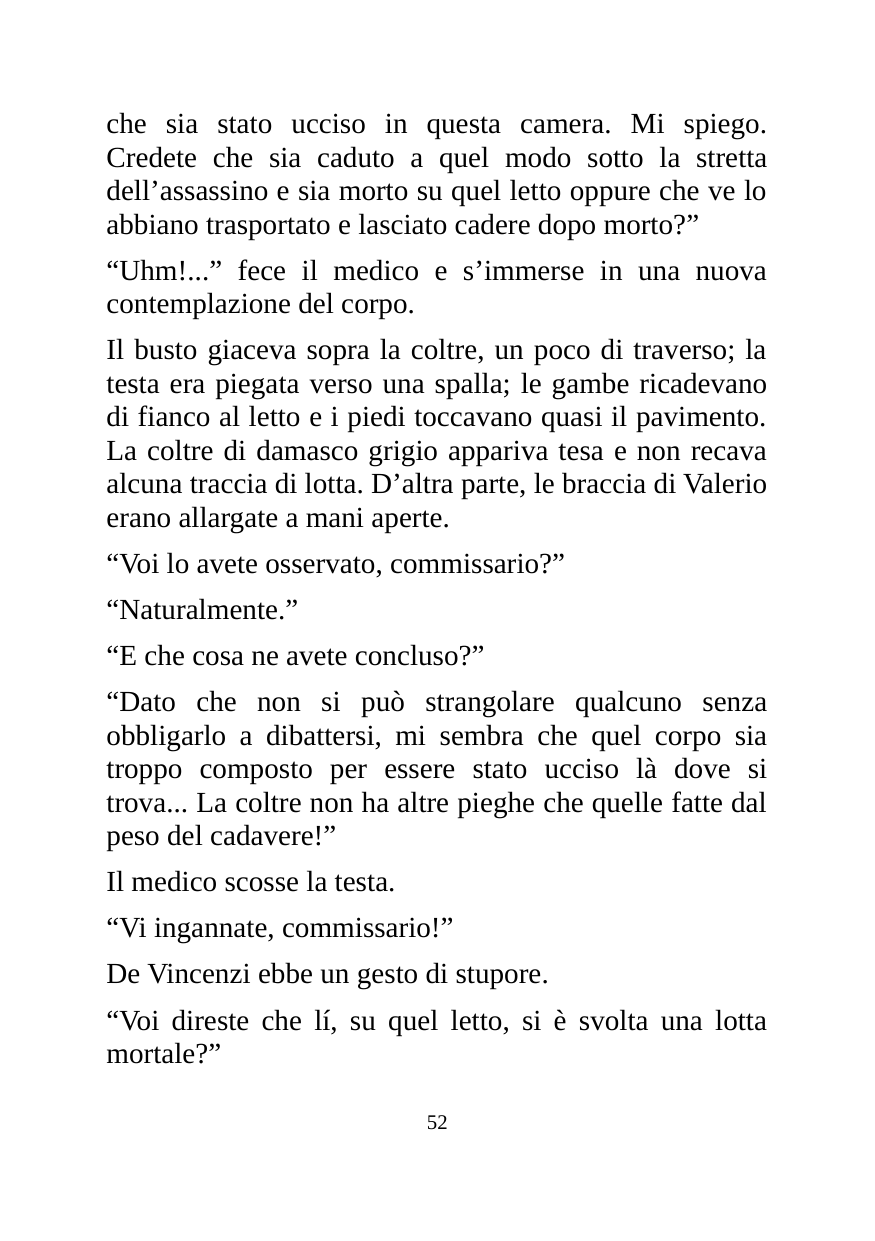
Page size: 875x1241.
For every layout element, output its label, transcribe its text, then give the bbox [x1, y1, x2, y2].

text Il busto giaceva sopra la coltre, un poco di traverso; la testa era piegata verso una spalla; le gambe ricadevano di fianco al letto e i piedi toccavano quasi il pavimento. La coltre di damasco grigio appariva tesa e non recava alcuna traccia di lotta. D’altra parte, le braccia di Valerio erano allargate a mani aperte. [106, 332, 768, 534]
text “Voi lo avete osservato, commissario?” [106, 546, 768, 580]
text “Naturalmente.” [106, 592, 768, 626]
text Il medico scosse la testa. [106, 864, 768, 898]
text “E che cosa ne avete concluso?” [106, 638, 768, 672]
text che sia stato ucciso in questa camera. Mi spiego. Credete che sia caduto a quel modo sotto la stretta dell’assassino e sia morto su quel letto oppure che ve lo abbiano trasportato e lasciato cadere dopo morto?” [106, 106, 768, 240]
text “Dato che non si può strangolare qualcuno senza obbligarlo a dibattersi, mi sembra che quel corpo sia troppo composto per essere stato ucciso là dove si trova... La coltre non ha altre pieghe che quelle fatte dal peso del cadavere!” [106, 684, 768, 852]
text “Voi direste che lí, su quel letto, si è svolta una lotta mortale?” [106, 1003, 768, 1070]
text “Vi ingannate, commissario!” [106, 911, 768, 944]
text De Vincenzi ebbe un gesto di stupore. [106, 957, 768, 990]
text “Uhm!...” fece il medico e s’immerse in una nuova contemplazione del corpo. [106, 253, 768, 320]
